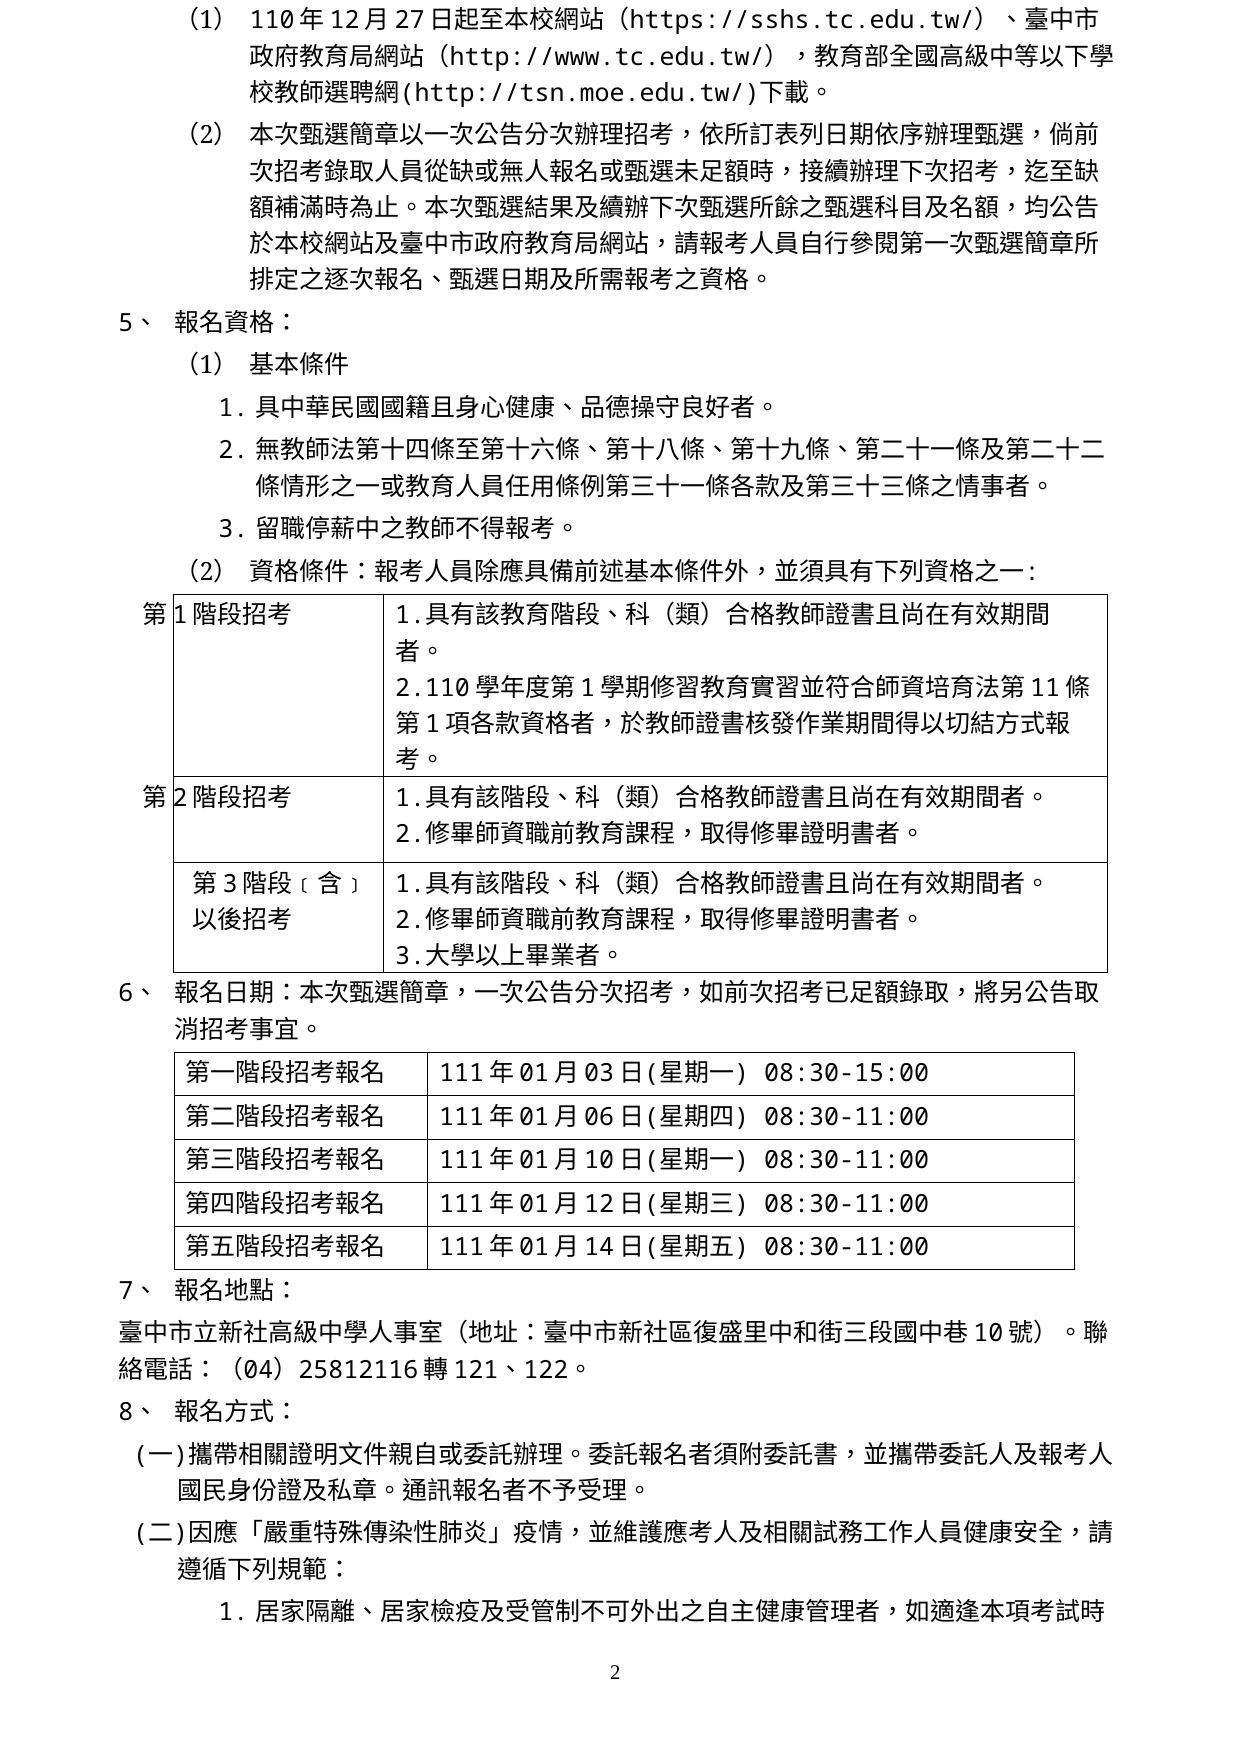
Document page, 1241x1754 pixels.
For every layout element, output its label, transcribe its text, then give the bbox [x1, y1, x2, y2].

table_cell 111年01月12日(星期三) 08:30-11:00 [428, 1183, 1074, 1226]
list 報名資格： [118, 302, 1122, 339]
table_header 111年01月03日(星期一) 08:30-15:00 [428, 1053, 1074, 1095]
table_cell 第四階段招考報名 [175, 1183, 427, 1226]
list 無教師法第十四條至第十六條、第十八條、第十九條、第二十一條及第二十二條情形之一或教育人員任用條例第三十一條各款及第三十三條之情事者。 [218, 430, 1122, 502]
table_cell 111年01月06日(星期四) 08:30-11:00 [428, 1096, 1074, 1139]
list 基本條件 [174, 345, 1122, 381]
text 臺中市立新社高級中學人事室（地址：臺中市新社區復盛里中和街三段國中巷10號）。聯絡電話：（04）25812116轉121、122。 [118, 1313, 1122, 1385]
list 報名地點： [118, 1270, 1122, 1307]
table_cell 第五階段招考報名 [175, 1227, 427, 1269]
table_cell 111年01月10日(星期一) 08:30-11:00 [428, 1140, 1074, 1182]
list 報名方式： [118, 1392, 1122, 1428]
table_header 1.具有該教育階段、科（類）合格教師證書且尚在有效期間者。 2.110學年度第1學期修習教育實習並符合師資培育法第11條第1項各款資格者，於教師證書核發作業期間得以切結方式報考。 [384, 595, 1107, 776]
list 留職停薪中之教師不得報考。 [218, 509, 1122, 545]
table_cell 第3階段﹝含﹞以後招考 [174, 863, 383, 972]
table_cell 第三階段招考報名 [175, 1140, 427, 1182]
list 本次甄選簡章以一次公告分次辦理招考，依所訂表列日期依序辦理甄選，倘前次招考錄取人員從缺或無人報名或甄選未足額時，接續辦理下次招考，迄至缺額補滿時為止。本次甄選結果及續辦下次甄選所餘之甄選科目及名額，均公告於本校網站及臺中市政府教育局網站，請報考人員自行參閱第一次甄選簡章所排定之逐次報名、甄選日期及所需報考之資格。 [174, 115, 1122, 296]
table_cell 111年01月14日(星期五) 08:30-11:00 [428, 1227, 1074, 1269]
table_cell 1.具有該階段、科（類）合格教師證書且尚在有效期間者。 2.修畢師資職前教育課程，取得修畢證明書者。 [384, 777, 1107, 862]
table_cell 1.具有該階段、科（類）合格教師證書且尚在有效期間者。 2.修畢師資職前教育課程，取得修畢證明書者。 3.大學以上畢業者。 [384, 863, 1107, 972]
list 居家隔離、居家檢疫及受管制不可外出之自主健康管理者，如適逢本項考試時 [218, 1592, 1122, 1628]
list 具中華民國國籍且身心健康、品德操守良好者。 [218, 387, 1122, 424]
list 報名日期：本次甄選簡章，一次公告分次招考，如前次招考已足額錄取，將另公告取消招考事宜。 [118, 973, 1122, 1045]
text (二)因應「嚴重特殊傳染性肺炎」疫情，並維護應考人及相關試務工作人員健康安全，請遵循下列規範： [133, 1513, 1122, 1585]
text (一)攜帶相關證明文件親自或委託辦理。委託報名者須附委託書，並攜帶委託人及報考人國民身份證及私章。通訊報名者不予受理。 [133, 1434, 1122, 1507]
table_header 第一階段招考報名 [175, 1053, 427, 1095]
table_cell 第2階段招考 [174, 777, 383, 862]
table_header 第1階段招考 [174, 595, 383, 776]
list 資格條件：報考人員除應具備前述基本條件外，並須具有下列資格之一: [174, 551, 1122, 587]
list 110年12月27日起至本校網站（https://sshs.tc.edu.tw/）、臺中市政府教育局網站（http://www.tc.edu.tw/），教育部全國高級中等以下學校教師選聘網(http://tsn.moe.edu.tw/)下載。 [174, 0, 1122, 109]
table_cell 第二階段招考報名 [175, 1096, 427, 1139]
